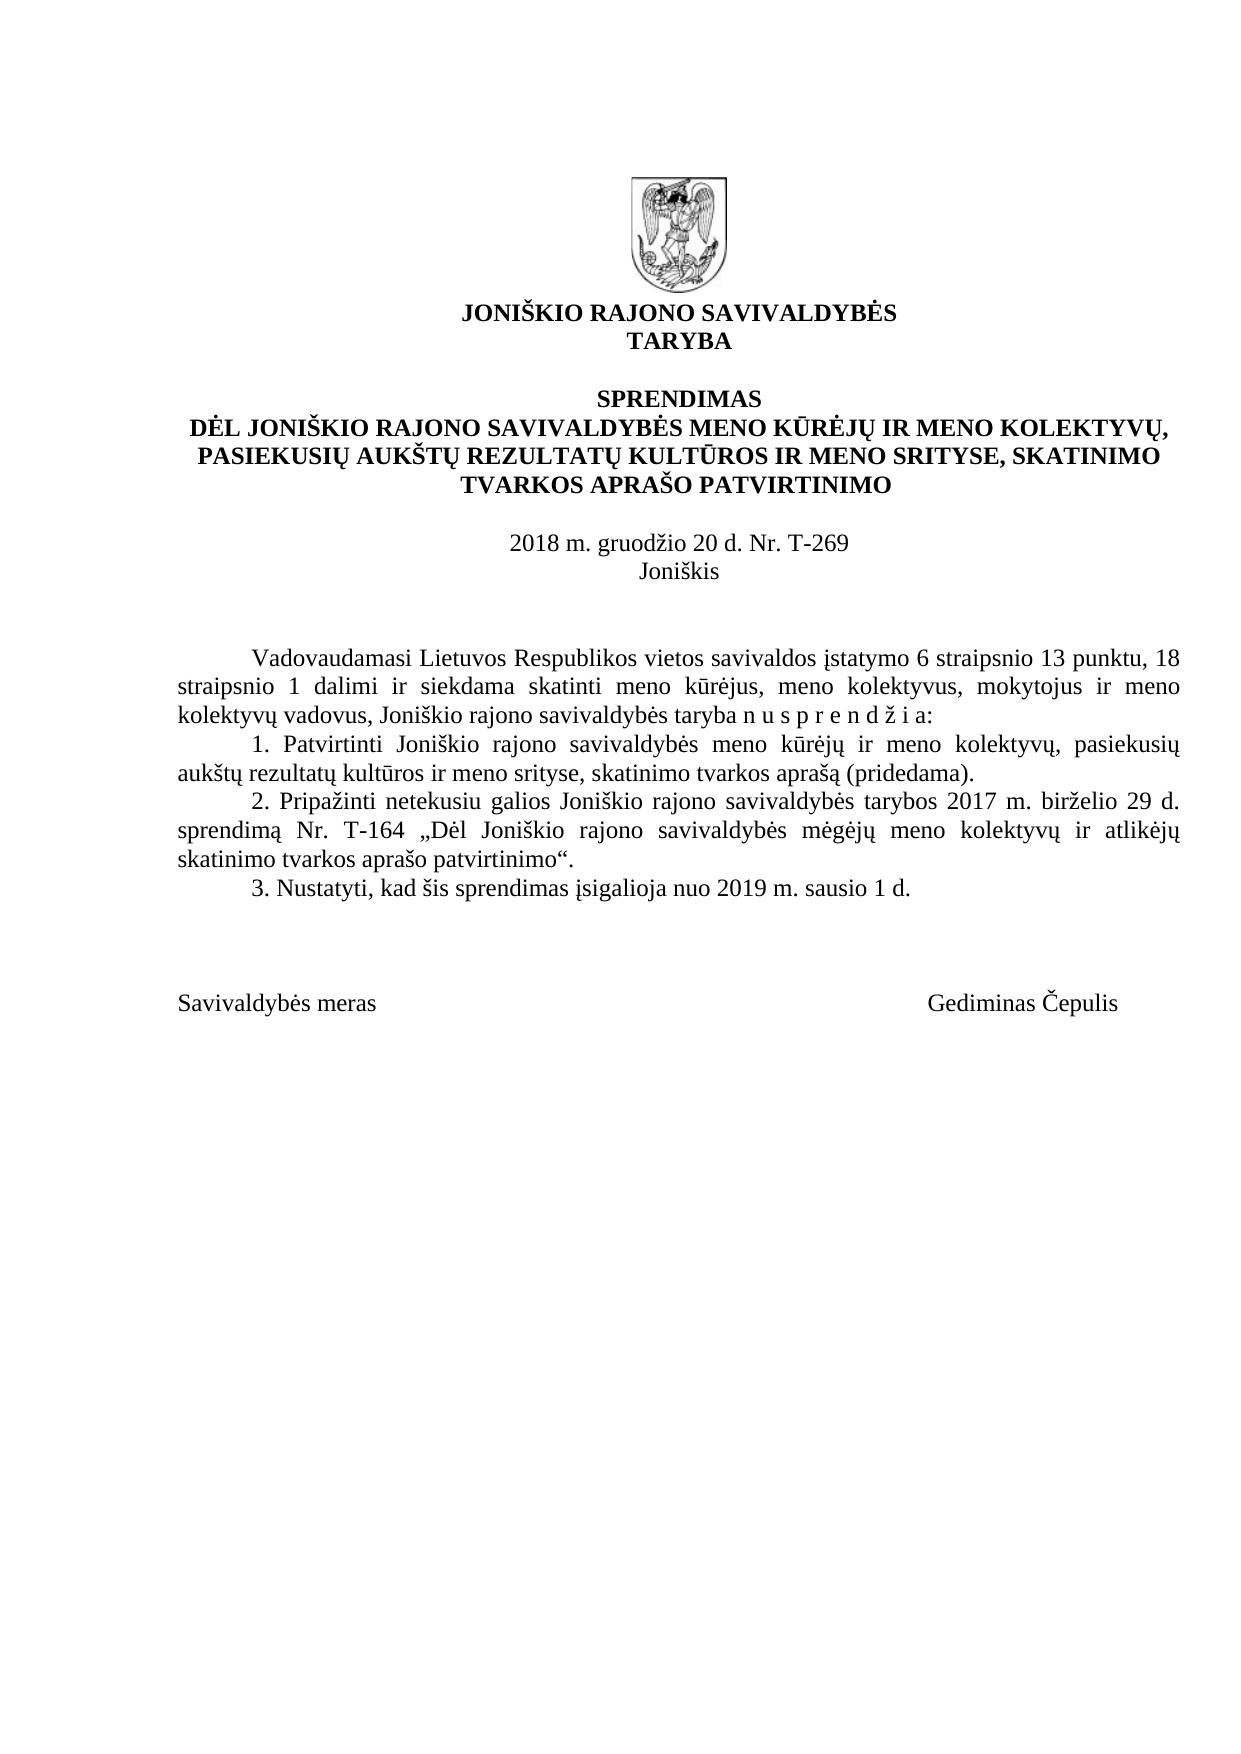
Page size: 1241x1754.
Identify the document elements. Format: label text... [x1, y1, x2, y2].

text 3. Nustatyti, kad šis sprendimas įsigalioja nuo 2019 m. sausio 1 d. [177, 873, 1181, 901]
text 2. Pripažinti netekusiu galios Joniškio rajono savivaldybės tarybos 2017 m. birželio 29 d. sprendimą Nr. T-164 „Dėl Joniškio rajono savivaldybės mėgėjų meno kolektyvų ir atlikėjų skatinimo tvarkos aprašo patvirtinimo“. [177, 786, 1181, 873]
text Savivaldybės meras Gediminas Čepulis [177, 988, 1181, 1016]
text Joniškis [177, 556, 1181, 585]
text DĖL JONIŠKIO RAJONO SAVIVALDYBĖS MENO KŪRĖJŲ IR MENO KOLEKTYVŲ, PASIEKUSIŲ AUKŠTŲ REZULTATŲ KULTŪROS IR MENO SRITYSE, SKATINIMO TVARKOS APRAŠO PATVIRTINIMO [177, 413, 1181, 499]
text SPRENDIMAS [177, 384, 1181, 413]
text 2018 m. gruodžio 20 d. Nr. T-269 [177, 528, 1181, 556]
text Joniškio rajono savivaldybės TARYBA [177, 298, 1181, 355]
text Vadovaudamasi Lietuvos Respublikos vietos savivaldos įstatymo 6 straipsnio 13 punktu, 18 straipsnio 1 dalimi ir siekdama skatinti meno kūrėjus, meno kolektyvus, mokytojus ir meno kolektyvų vadovus, Joniškio rajono savivaldybės taryba n u s p r e n d ž i a: [177, 643, 1181, 729]
text 1. Patvirtinti Joniškio rajono savivaldybės meno kūrėjų ir meno kolektyvų, pasiekusių aukštų rezultatų kultūros ir meno srityse, skatinimo tvarkos aprašą (pridedama). [177, 729, 1181, 786]
